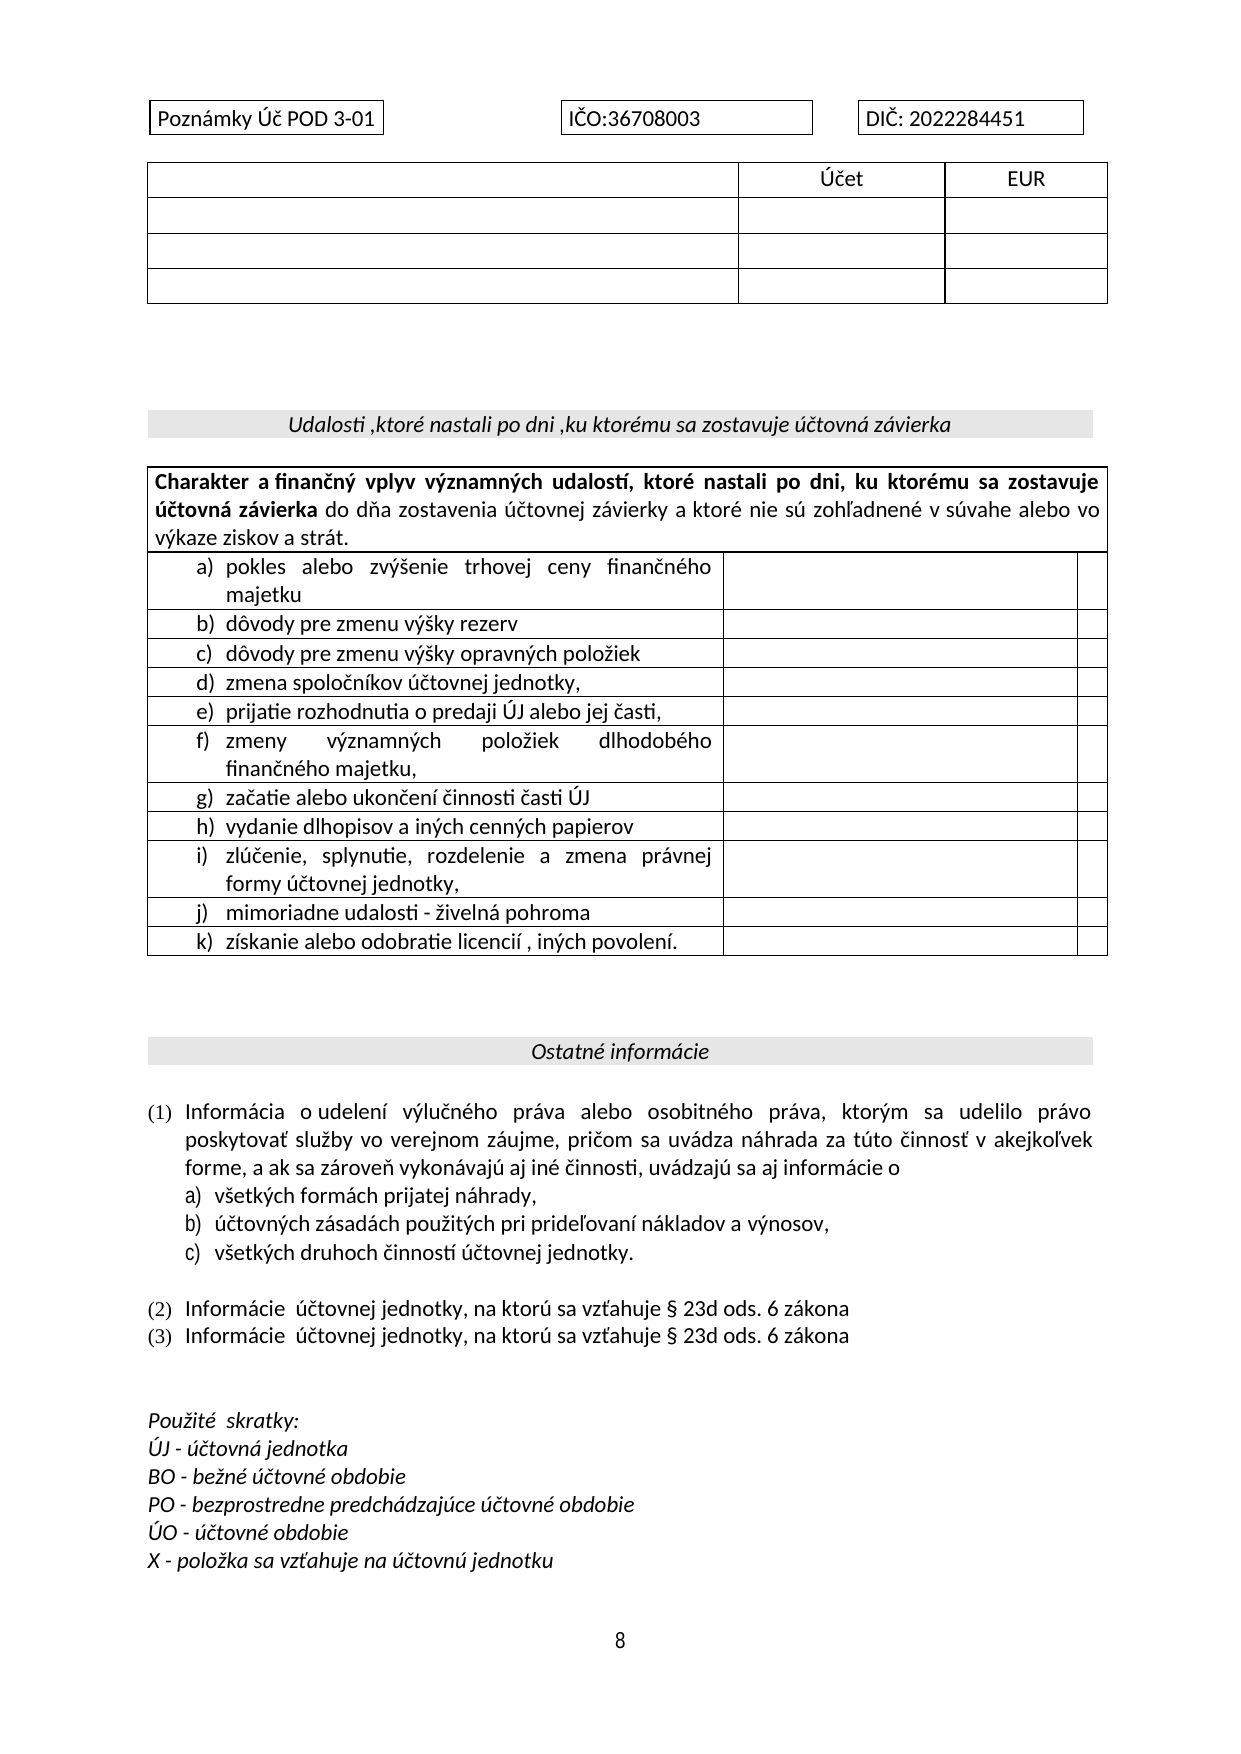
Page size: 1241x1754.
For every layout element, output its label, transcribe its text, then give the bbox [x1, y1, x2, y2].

list účtovných zásadách použitých pri prideľovaní nákladov a výnosov, [185, 1209, 1093, 1238]
table_cell [724, 668, 1077, 696]
text PO - bezprostredne predchádzajúce účtovné obdobie [148, 1490, 1093, 1518]
list Informácie účtovnej jednotky, na ktorú sa vzťahuje § 23d ods. 6 zákona [148, 1294, 1093, 1322]
text Použité skratky: [148, 1406, 1093, 1434]
table_cell pokles alebo zvýšenie trhovej ceny finančného majetku [148, 553, 723, 608]
table_cell [148, 269, 738, 303]
list všetkých druhoch činností účtovnej jednotky. [185, 1238, 1093, 1266]
table_cell [1078, 783, 1107, 811]
text Udalosti ,ktoré nastali po dni ,ku ktorému sa zostavuje účtovná závierka [148, 410, 1093, 438]
table_cell [724, 898, 1077, 926]
table_cell [1078, 697, 1107, 725]
table_cell zlúčenie, splynutie, rozdelenie a zmena právnej formy účtovnej jednotky, [148, 841, 723, 897]
table_cell vydanie dlhopisov a iných cenných papierov [148, 812, 723, 840]
table_cell [724, 697, 1077, 725]
table_cell získanie alebo odobratie licencií , iných povolení. [148, 927, 723, 955]
table_cell [1078, 668, 1107, 696]
text Ostatné informácie [148, 1037, 1093, 1065]
table_cell [724, 726, 1077, 782]
table_cell začatie alebo ukončení činnosti časti ÚJ [148, 783, 723, 811]
text ÚJ - účtovná jednotka [148, 1434, 1093, 1462]
table_cell Účet [739, 163, 944, 197]
table_cell [946, 198, 1107, 232]
table_cell [1078, 927, 1107, 955]
table_cell [724, 812, 1077, 840]
text ÚO - účtovné obdobie [148, 1518, 1093, 1546]
table_cell [724, 783, 1077, 811]
table_cell [148, 198, 738, 232]
list Informácia o udelení výlučného práva alebo osobitného práva, ktorým sa udelilo právo poskytovať služby vo verejnom záujme, pričom sa uvádza náhrada za túto činnosť v akejkoľvek forme, a ak sa zároveň vykonávajú aj iné činnosti, uvádzajú sa aj informácie o [148, 1097, 1093, 1182]
table_cell [724, 927, 1077, 955]
table_cell [724, 639, 1077, 667]
table_cell EUR [946, 163, 1107, 197]
table_cell [946, 269, 1107, 303]
table_cell [739, 269, 944, 303]
table_cell [148, 234, 738, 268]
table_header Charakter a finančný vplyv významných udalostí, ktoré nastali po dni, ku ktorému sa zostavuje účtovná závierka do dňa zostavenia účtovnej závierky a ktoré nie sú zohľadnené v súvahe alebo vo výkaze ziskov a strát. [148, 468, 1107, 551]
table_cell mimoriadne udalosti - živelná pohroma [148, 898, 723, 926]
text X - položka sa vzťahuje na účtovnú jednotku [148, 1546, 1093, 1574]
table_cell [739, 234, 944, 268]
table_cell [1078, 610, 1107, 638]
table_cell [1078, 553, 1107, 608]
table_cell prijatie rozhodnutia o predaji ÚJ alebo jej časti, [148, 697, 723, 725]
table_cell [148, 163, 738, 197]
table_cell [724, 610, 1077, 638]
table_cell [946, 234, 1107, 268]
table_cell [724, 553, 1077, 608]
table_cell zmena spoločníkov účtovnej jednotky, [148, 668, 723, 696]
list Informácie účtovnej jednotky, na ktorú sa vzťahuje § 23d ods. 6 zákona [148, 1322, 1093, 1350]
table_cell dôvody pre zmenu výšky opravných položiek [148, 639, 723, 667]
table_cell [1078, 639, 1107, 667]
list všetkých formách prijatej náhrady, [185, 1182, 1093, 1209]
table_cell dôvody pre zmenu výšky rezerv [148, 610, 723, 638]
table_cell zmeny významných položiek dlhodobého finančného majetku, [148, 726, 723, 782]
table_cell [1078, 726, 1107, 782]
table_cell [1078, 898, 1107, 926]
table_cell [739, 198, 944, 232]
table_cell [724, 841, 1077, 897]
text BO - bežné účtovné obdobie [148, 1462, 1093, 1490]
table_cell [1078, 812, 1107, 840]
table_cell [1078, 841, 1107, 897]
